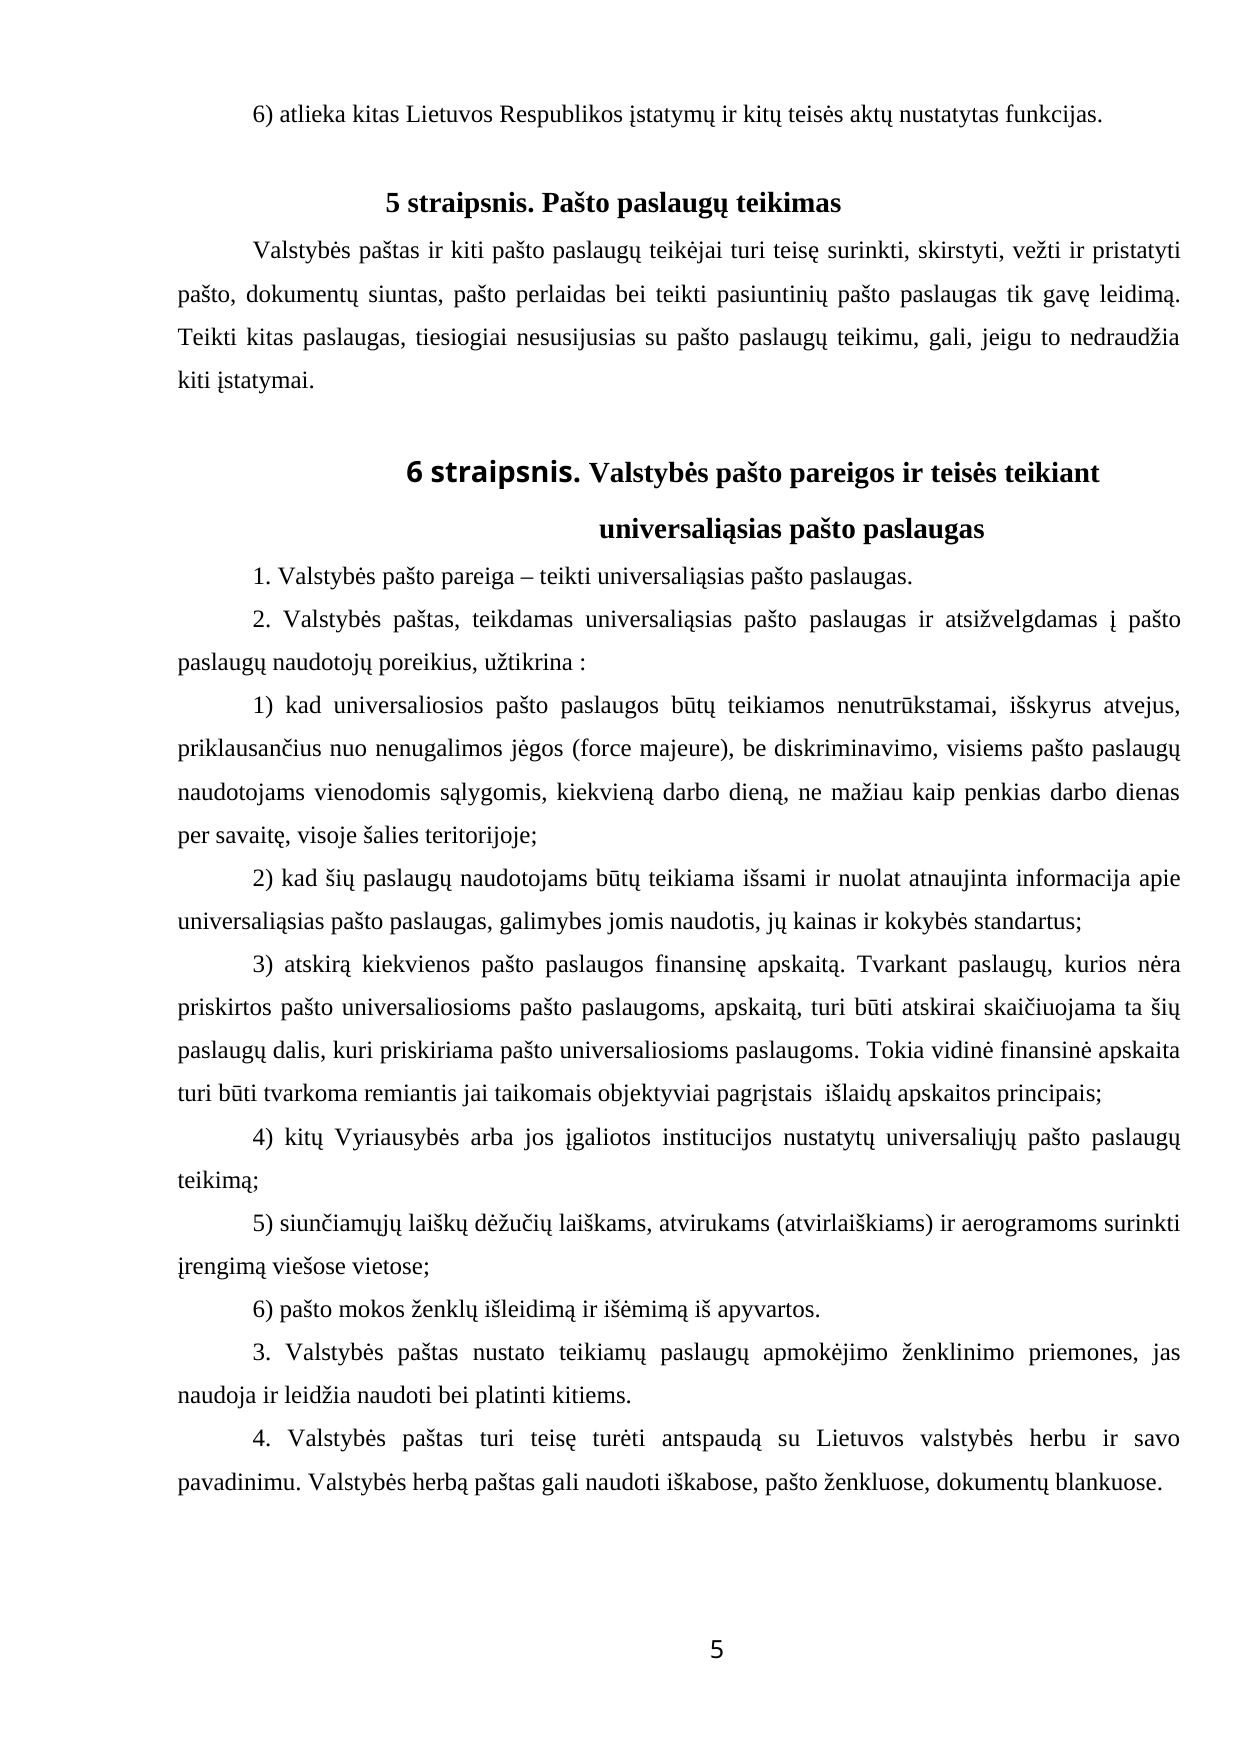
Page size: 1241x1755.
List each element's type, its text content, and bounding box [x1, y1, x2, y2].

text 5 straipsnis. Pašto paslaugų teikimas [177, 185, 1181, 219]
text 6) pašto mokos ženklų išleidimą ir išėmimą iš apyvartos. [177, 1294, 1181, 1323]
text 5) siunčiamųjų laiškų dėžučių laiškams, atvirukams (atvirlaiškiams) ir aerogramoms surinkti įrengimą viešose vietose; [177, 1208, 1181, 1280]
text 3. Valstybės paštas nustato teikiamų paslaugų apmokėjimo ženklinimo priemones, jas naudoja ir leidžia naudoti bei platinti kitiems. [177, 1337, 1181, 1409]
text Valstybės paštas ir kiti pašto paslaugų teikėjai turi teisę surinkti, skirstyti, vežti ir pristatyti pašto, dokumentų siuntas, pašto perlaidas bei teikti pasiuntinių pašto paslaugas tik gavę leidimą. Teikti kitas paslaugas, tiesiogiai nesusijusias su pašto paslaugų teikimu, gali, jeigu to nedraudžia kiti įstatymai. [177, 236, 1181, 394]
text 4. Valstybės paštas turi teisę turėti antspaudą su Lietuvos valstybės herbu ir savo pavadinimu. Valstybės herbą paštas gali naudoti iškabose, pašto ženkluose, dokumentų blankuose. [177, 1423, 1181, 1495]
text 2. Valstybės paštas, teikdamas universaliąsias pašto paslaugas ir atsižvelgdamas į pašto paslaugų naudotojų poreikius, užtikrina : [177, 604, 1181, 676]
text universaliąsias pašto paslaugas [400, 511, 1181, 544]
text 3) atskirą kiekvienos pašto paslaugos finansinę apskaitą. Tvarkant paslaugų, kurios nėra priskirtos pašto universaliosioms pašto paslaugoms, apskaitą, turi būti atskirai skaičiuojama ta šių paslaugų dalis, kuri priskiriama pašto universaliosioms paslaugoms. Tokia vidinė finansinė apskaita turi būti tvarkoma remiantis jai taikomais objektyviai pagrįstais išlaidų apskaitos principais; [177, 949, 1181, 1107]
text 1) kad universaliosios pašto paslaugos būtų teikiamos nenutrūkstamai, išskyrus atvejus, priklausančius nuo nenugalimos jėgos (force majeure), be diskriminavimo, visiems pašto paslaugų naudotojams vienodomis sąlygomis, kiekvieną darbo dieną, ne mažiau kaip penkias darbo dienas per savaitę, visoje šalies teritorijoje; [177, 690, 1181, 848]
text 6 straipsnis. Valstybės pašto pareigos ir teisės teikiant [325, 451, 1181, 491]
text 1. Valstybės pašto pareiga – teikti universaliąsias pašto paslaugas. [177, 561, 1181, 590]
text 4) kitų Vyriausybės arba jos įgaliotos institucijos nustatytų universaliųjų pašto paslaugų teikimą; [177, 1122, 1181, 1193]
text 2) kad šių paslaugų naudotojams būtų teikiama išsami ir nuolat atnaujinta informacija apie universaliąsias pašto paslaugas, galimybes jomis naudotis, jų kainas ir kokybės standartus; [177, 863, 1181, 935]
text 6) atlieka kitas Lietuvos Respublikos įstatymų ir kitų teisės aktų nustatytas funkcijas. [177, 99, 1181, 128]
